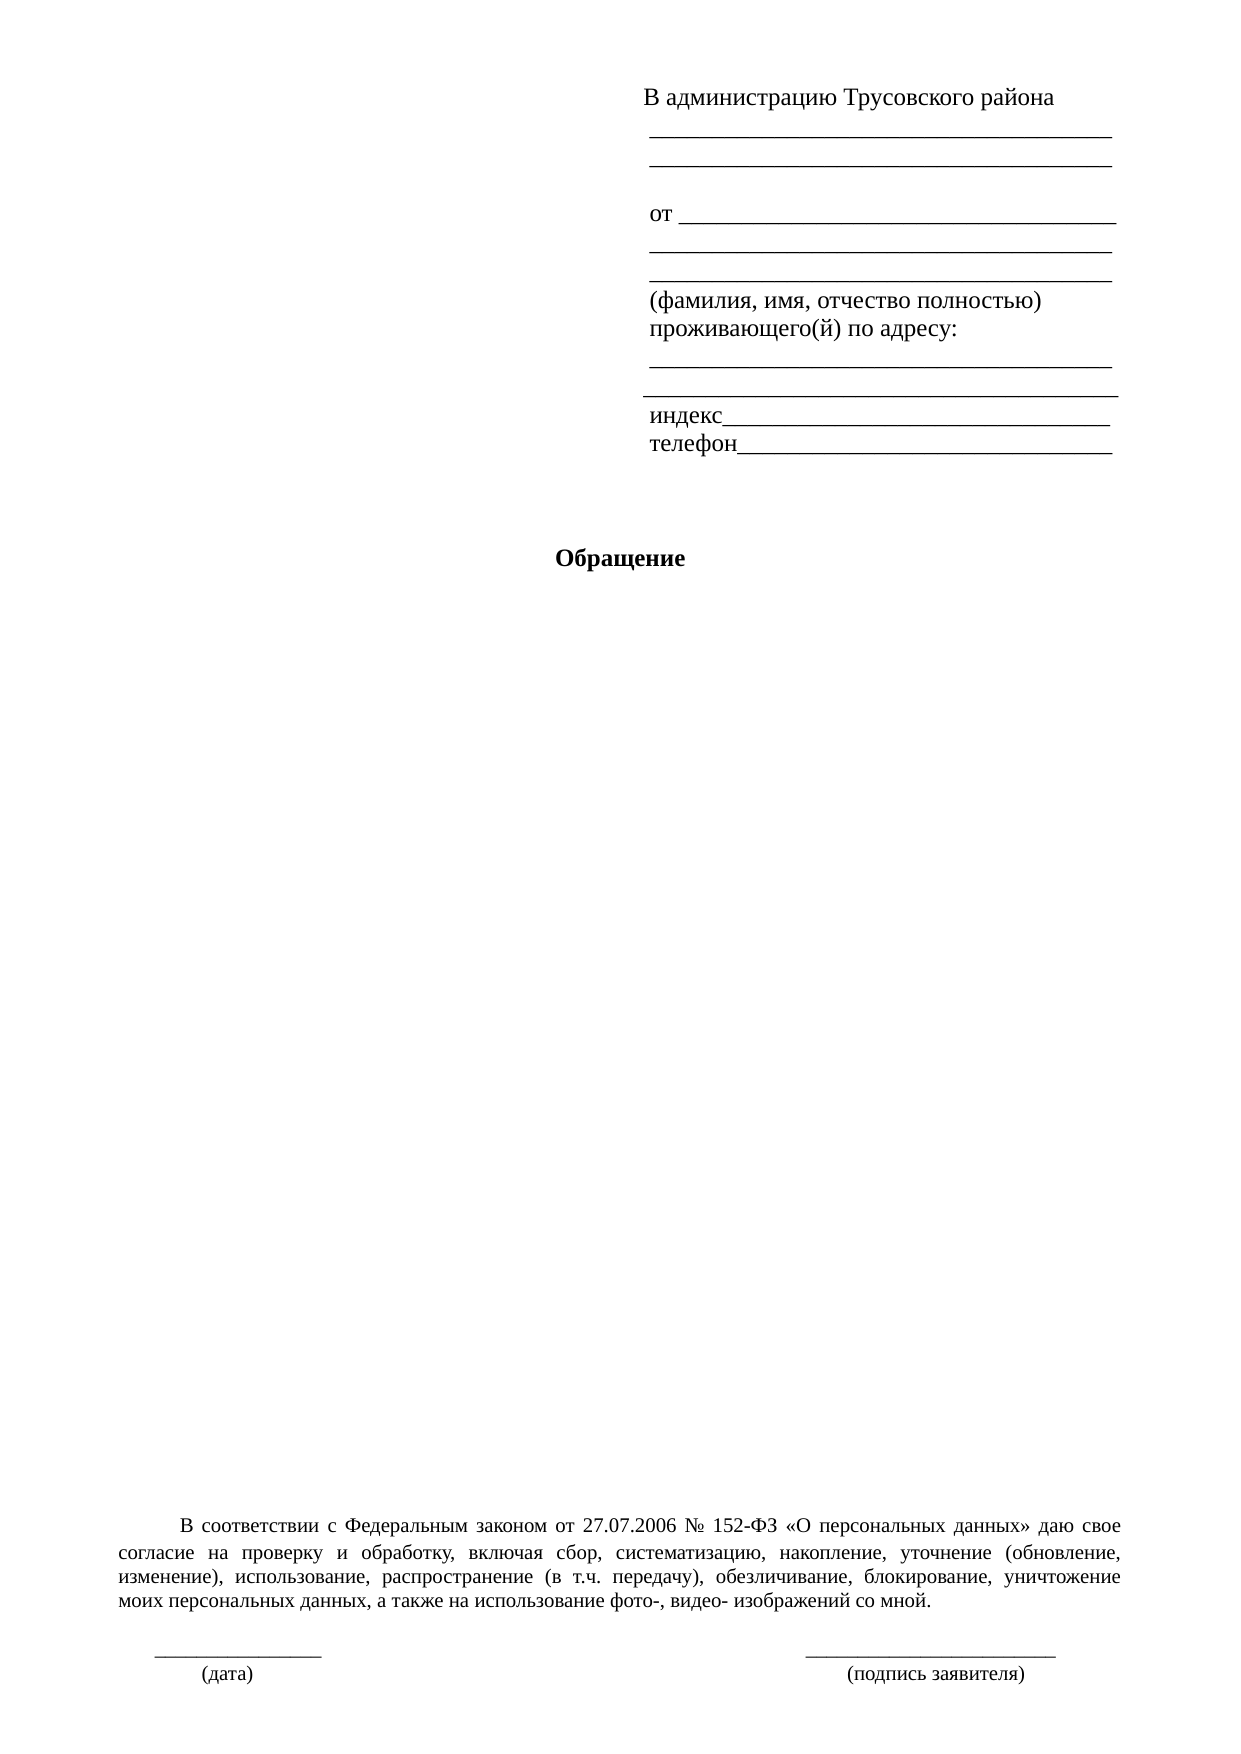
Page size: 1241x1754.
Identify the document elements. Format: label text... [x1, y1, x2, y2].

text ________________ ________________________ [118, 1636, 1122, 1660]
text _____________________________________ [118, 256, 1122, 285]
text _____________________________________ [118, 141, 1122, 170]
text ______________________________________ [118, 371, 1122, 400]
text проживающего(й) по адресу: [118, 313, 1122, 342]
text от ___________________________________ [118, 198, 1122, 227]
text _____________________________________ [118, 342, 1122, 371]
text (фамилия, имя, отчество полностью) [118, 285, 1122, 313]
text Обращение [118, 543, 1122, 572]
text _____________________________________ [118, 112, 1122, 141]
text В соответствии с Федеральным законом от 27.07.2006 № 152-ФЗ «О персональных данных» даю свое согласие на проверку и обработку, включая сбор, систематизацию, накопление, уточнение (обновление, изменение), использование, распространение (в т.ч. передачу), обезличивание, блокирование, уничтожение моих персональных данных, а также на использование фото-, видео- изображений со мной. [118, 1497, 1122, 1612]
text _____________________________________ [118, 227, 1122, 256]
text телефон______________________________ [118, 428, 1122, 457]
text индекс_______________________________ [118, 400, 1122, 428]
text (дата) (подпись заявителя) [118, 1660, 1122, 1684]
text В администрацию Трусовского района [118, 74, 1122, 112]
